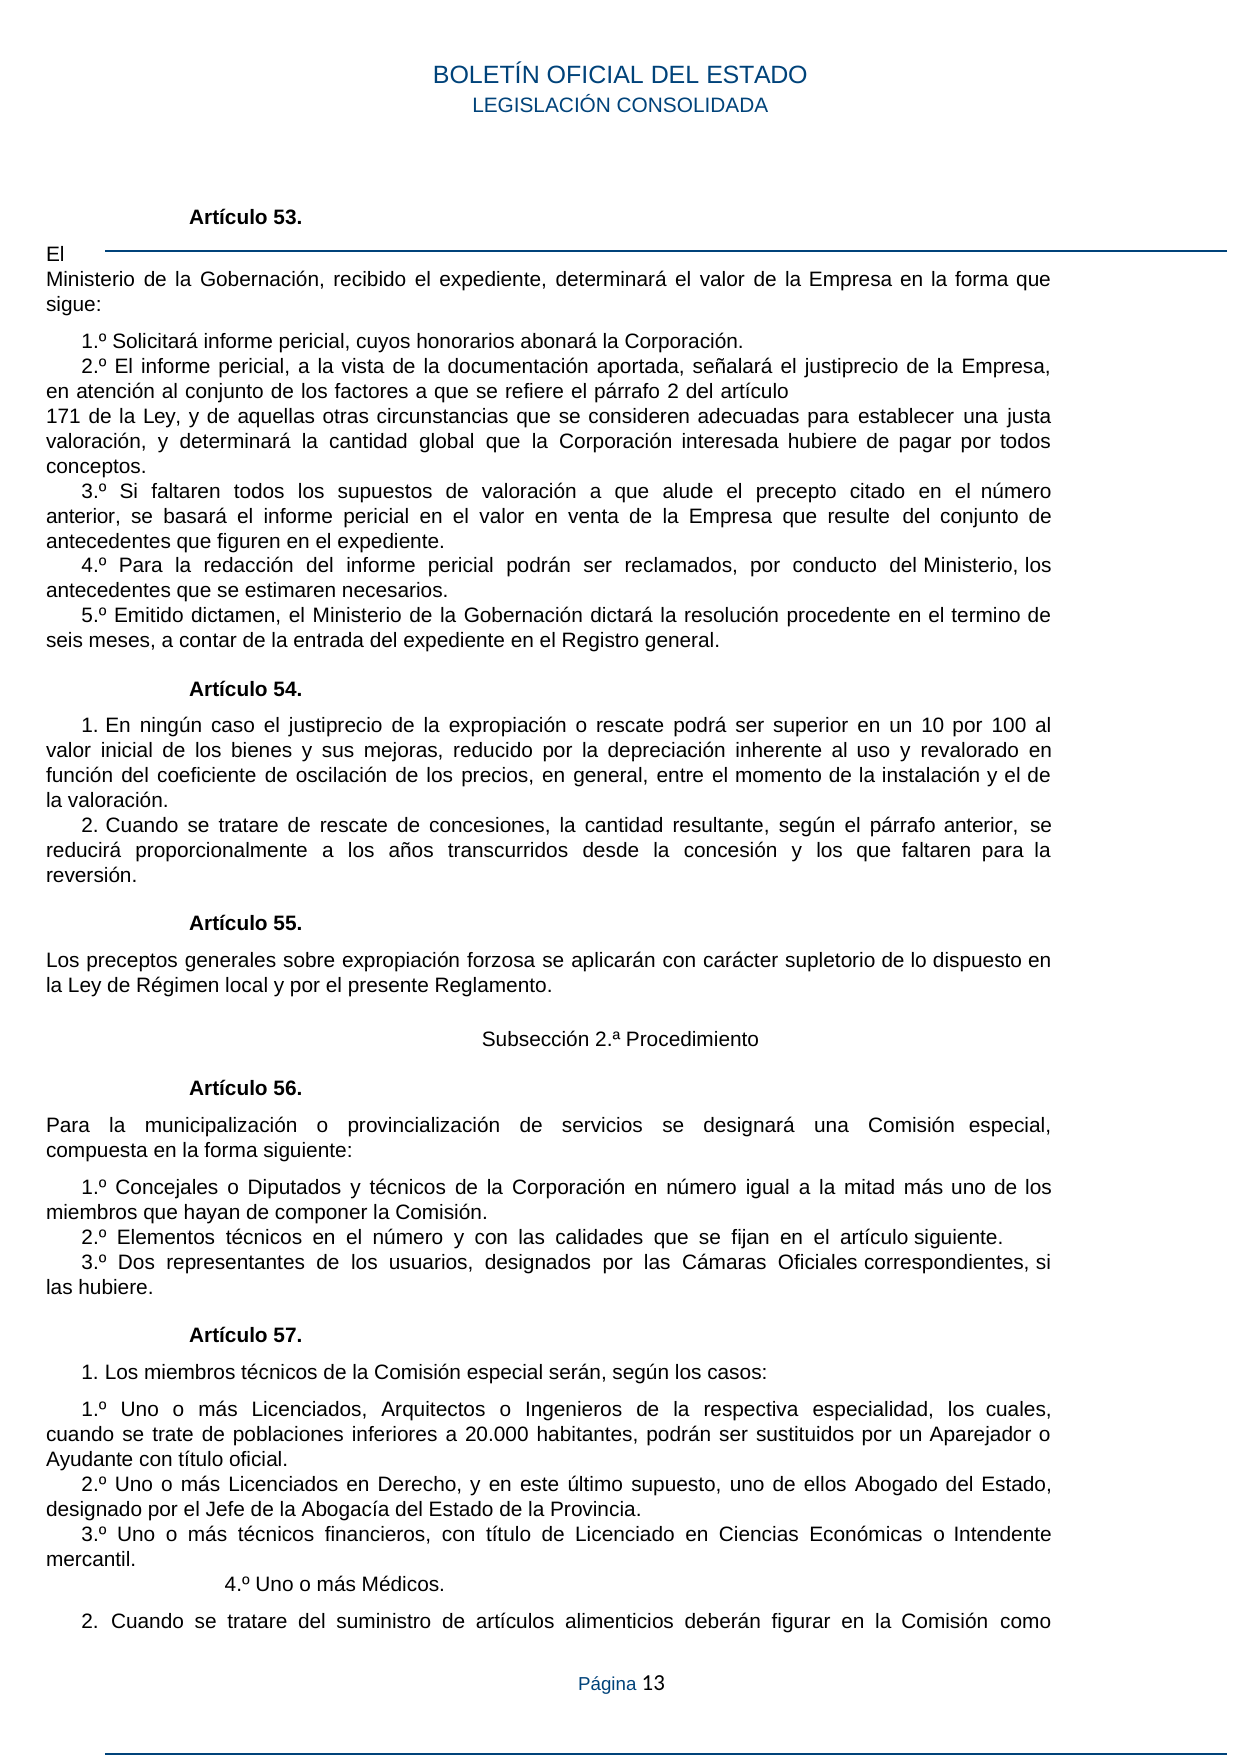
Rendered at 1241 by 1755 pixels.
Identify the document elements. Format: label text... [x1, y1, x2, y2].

list .º Emitido dictamen, el Ministerio de la Gobernación dictará la resolución procedente en el termino de seis meses, a contar de la entrada del expediente en el Registro general. [46, 603, 1052, 652]
list .º Solicitará informe pericial, cuyos honorarios abonará la Corporación. [46, 329, 1195, 353]
list .º Uno o más Licenciados en Derecho, y en este último supuesto, uno de ellos Abogado del Estado, designado por el Jefe de la Abogacía del Estado de la Provincia. [46, 1472, 1052, 1521]
list Cuando se tratare de rescate de concesiones, la cantidad resultante, según el párrafo anterior, se reducirá proporcionalmente a los años transcurridos desde la concesión y los que faltaren para la reversión. [46, 813, 1052, 887]
text Para la municipalización o provincialización de servicios se designará una Comisión especial, compuesta en la forma siguiente: [46, 1113, 1052, 1161]
list .º Si faltaren todos los supuestos de valoración a que alude el precepto citado en el número anterior, se basará el informe pericial en el valor en venta de la Empresa que resulte del conjunto de antecedentes que figuren en el expediente. [46, 479, 1052, 552]
list Los miembros técnicos de la Comisión especial serán, según los casos: [46, 1360, 1195, 1384]
list .º Uno o más técnicos financieros, con título de Licenciado en Ciencias Económicas o Intendente mercantil. [46, 1522, 1052, 1571]
list .º Uno o más Médicos. [224, 1571, 1195, 1595]
text 171 de la Ley, y de aquellas otras circunstancias que se consideren adecuadas para establecer una justa valoración, y determinará la cantidad global que la Corporación interesada hubiere de pagar por todos conceptos. [46, 404, 1052, 478]
subtitle Artículo 54. [189, 676, 1195, 700]
text Los preceptos generales sobre expropiación forzosa se aplicarán con carácter supletorio de lo dispuesto en la Ley de Régimen local y por el presente Reglamento. [46, 948, 1052, 997]
list Cuando se tratare del suministro de artículos alimenticios deberán figurar en la Comisión como [46, 1609, 1052, 1633]
text Subsección 2.ª Procedimiento [46, 1027, 1195, 1051]
list En ningún caso el justiprecio de la expropiación o rescate podrá ser superior en un 10 por 100 al valor inicial de los bienes y sus mejoras, reducido por la depreciación inherente al uso y revalorado en función del coeficiente de oscilación de los precios, en general, entre el momento de la instalación y el de la valoración. [46, 713, 1052, 812]
list .º El informe pericial, a la vista de la documentación aportada, señalará el justiprecio de la Empresa, en atención al conjunto de los factores a que se refiere el párrafo 2 del artículo [46, 354, 1052, 403]
list .º Dos representantes de los usuarios, designados por las Cámaras Oficiales correspondientes, si las hubiere. [46, 1249, 1052, 1298]
list .º Uno o más Licenciados, Arquitectos o Ingenieros de la respectiva especialidad, los cuales, cuando se trate de poblaciones inferiores a 20.000 habitantes, podrán ser sustituidos por un Aparejador o Ayudante con título oficial. [46, 1397, 1052, 1471]
subtitle Artículo 53. [189, 205, 1195, 229]
subtitle Artículo 56. [189, 1076, 1195, 1100]
list .º Elementos técnicos en el número y con las calidades que se fijan en el artículo siguiente. [46, 1225, 1052, 1249]
list .º Para la redacción del informe pericial podrán ser reclamados, por conducto del Ministerio, los antecedentes que se estimaren necesarios. [46, 553, 1052, 602]
text El Ministerio de la Gobernación, recibido el expediente, determinará el valor de la Empresa en la forma que sigue: [46, 242, 1052, 316]
list .º Concejales o Diputados y técnicos de la Corporación en número igual a la mitad más uno de los miembros que hayan de componer la Comisión. [46, 1175, 1052, 1224]
subtitle Artículo 57. [189, 1323, 1195, 1347]
subtitle Artículo 55. [189, 911, 1195, 935]
